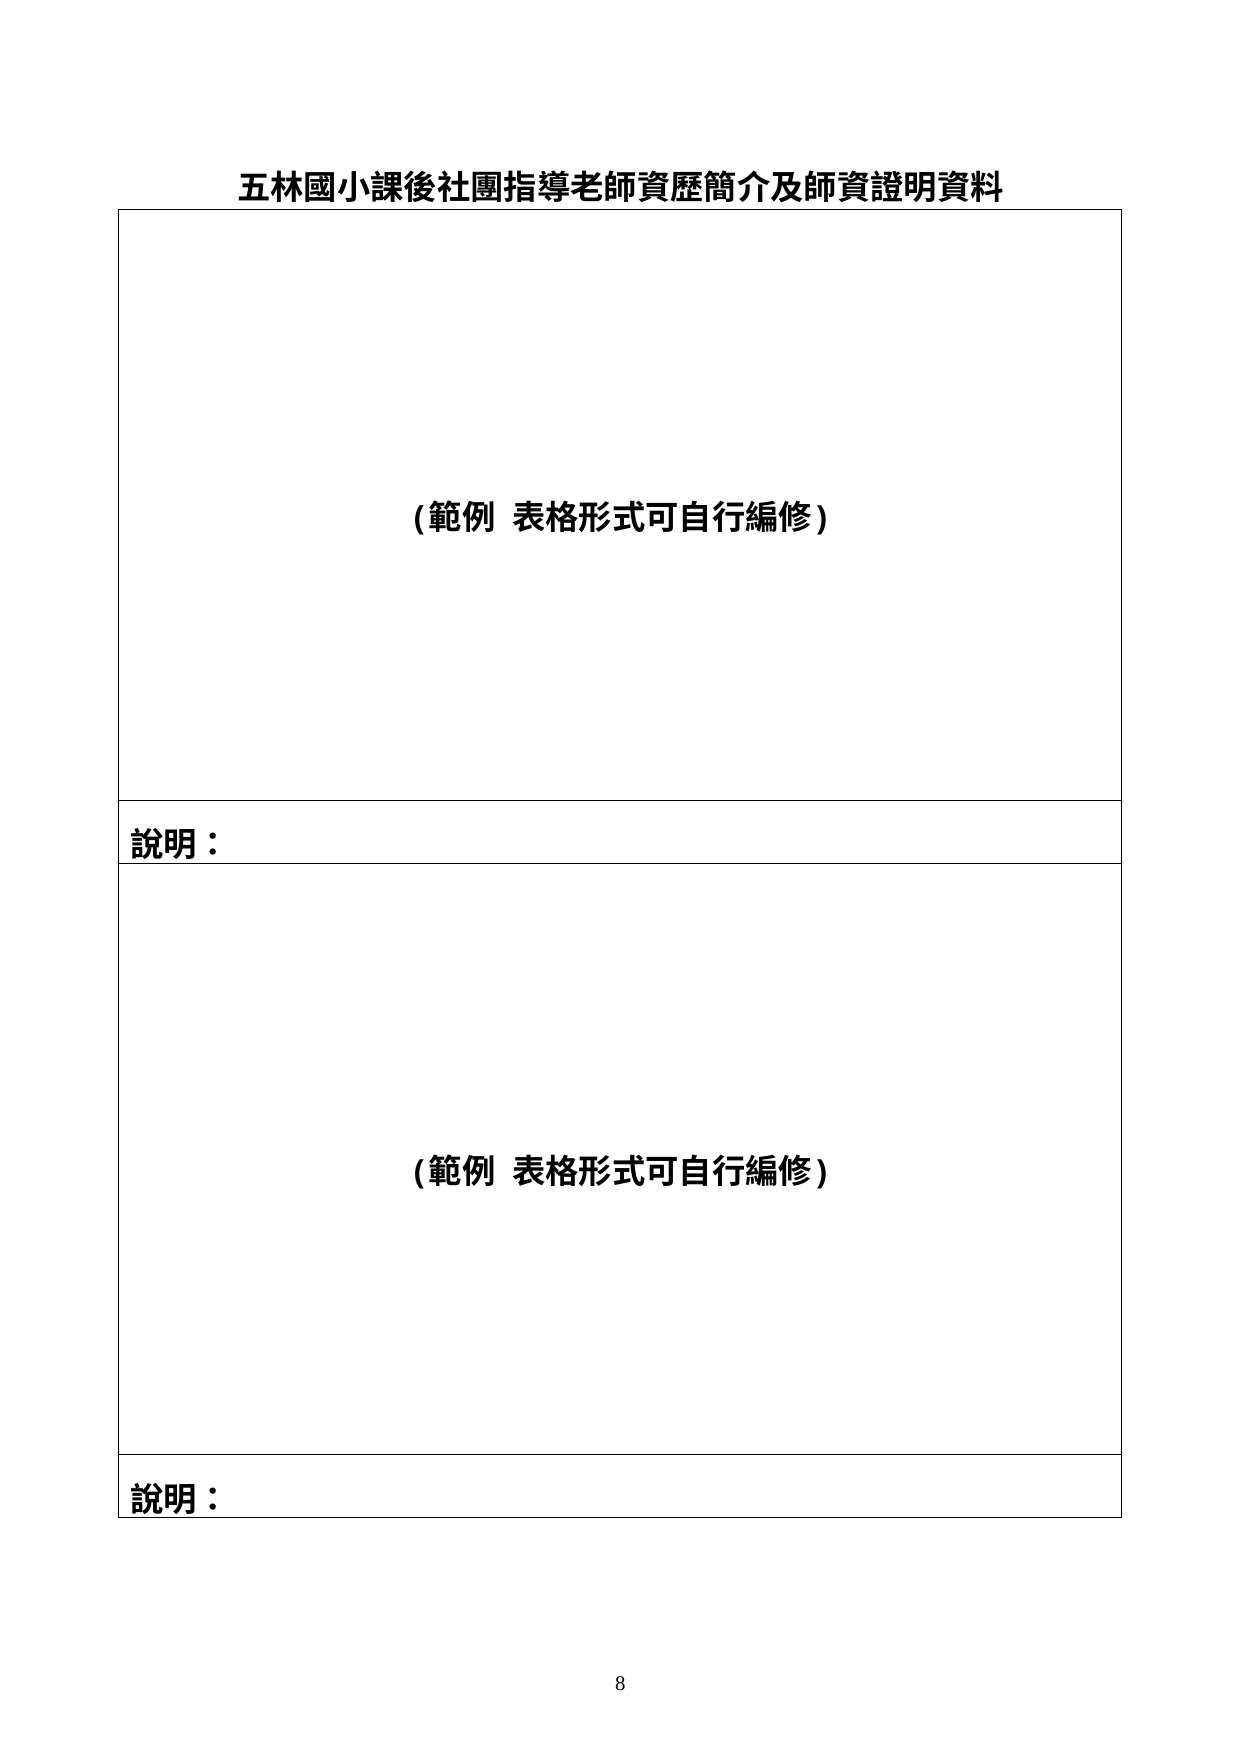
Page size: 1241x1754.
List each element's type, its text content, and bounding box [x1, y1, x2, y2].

table_cell (範例 表格形式可自行編修) [119, 864, 1121, 1454]
table_cell 說明： [119, 801, 1121, 863]
table_header (範例 表格形式可自行編修) [119, 210, 1121, 800]
text 五林國小課後社團指導老師資歷簡介及師資證明資料 [118, 161, 1122, 209]
table_cell 說明： [119, 1455, 1121, 1517]
